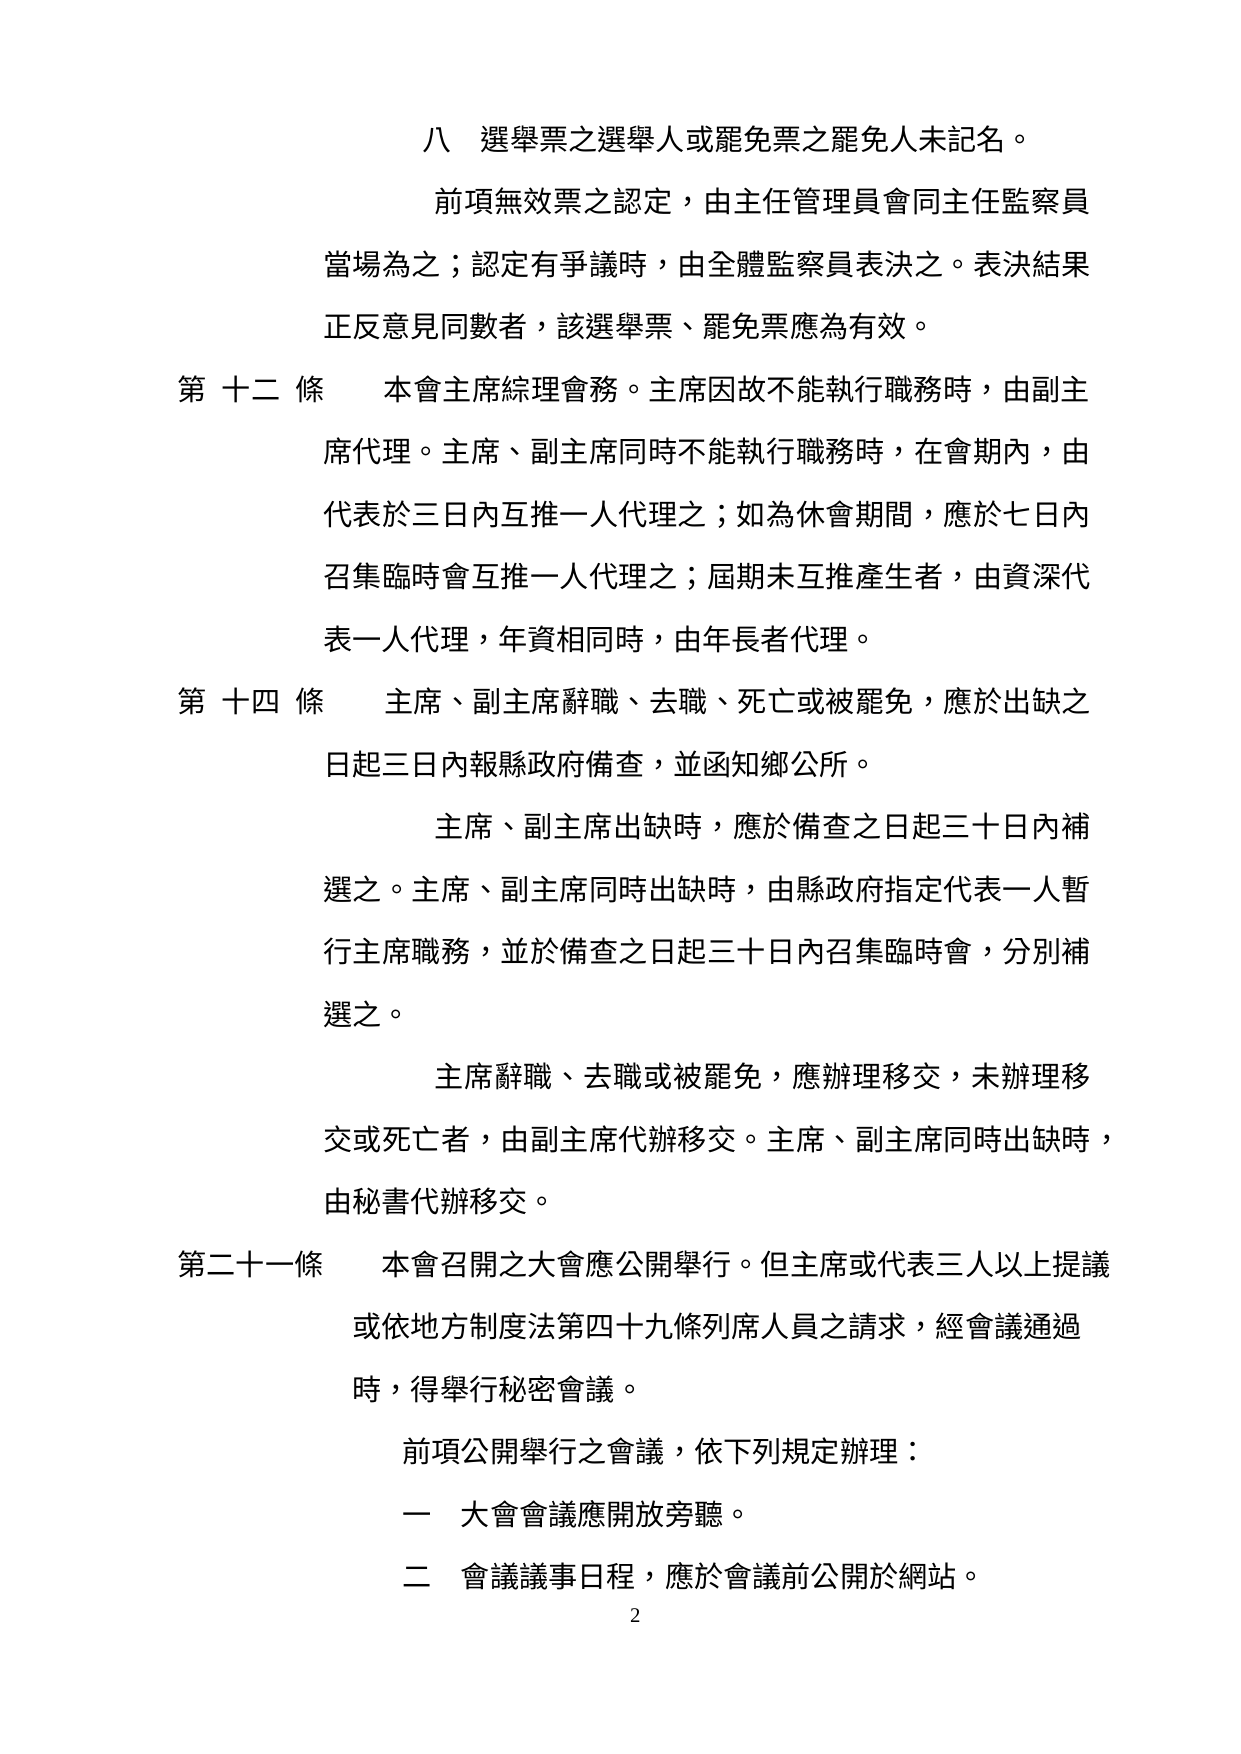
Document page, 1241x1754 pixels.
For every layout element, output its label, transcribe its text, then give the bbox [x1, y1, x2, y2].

text 主席、副主席出缺時，應於備查之日起三十日內補選之。主席、副主席同時出缺時，由縣政府指定代表一人暫行主席職務，並於備查之日起三十日內召集臨時會，分別補選之。 [177, 783, 1092, 1033]
text 二 會議議事日程，應於會議前公開於網站。 [315, 1533, 1122, 1596]
text 主席辭職、去職或被罷免，應辦理移交，未辦理移交或死亡者，由副主席代辦移交。主席、副主席同時出缺時，由秘書代辦移交。 [177, 1033, 1092, 1221]
text 八 選舉票之選舉人或罷免票之罷免人未記名。 [177, 96, 1092, 158]
text 第 十四 條 主席、副主席辭職、去職、死亡或被罷免，應於出缺之日起三日內報縣政府備查，並函知鄉公所。 [177, 658, 1092, 783]
text 前項公開舉行之會議，依下列規定辦理： [315, 1408, 1122, 1471]
text 第 十二 條 本會主席綜理會務。主席因故不能執行職務時，由副主席代理。主席、副主席同時不能執行職務時，在會期內，由代表於三日內互推一人代理之；如為休會期間，應於七日內召集臨時會互推一人代理之；屆期未互推產生者，由資深代表一人代理，年資相同時，由年長者代理。 [177, 346, 1092, 658]
text 一 大會會議應開放旁聽。 [315, 1471, 1122, 1533]
text 時，得舉行秘密會議。 [177, 1346, 1122, 1408]
text 或依地方制度法第四十九條列席人員之請求，經會議通過 [177, 1283, 1122, 1346]
text 第二十一條 本會召開之大會應公開舉行。但主席或代表三人以上提議 [177, 1221, 1122, 1283]
text 前項無效票之認定，由主任管理員會同主任監察員當場為之；認定有爭議時，由全體監察員表決之。表決結果正反意見同數者，該選舉票、罷免票應為有效。 [177, 158, 1092, 346]
